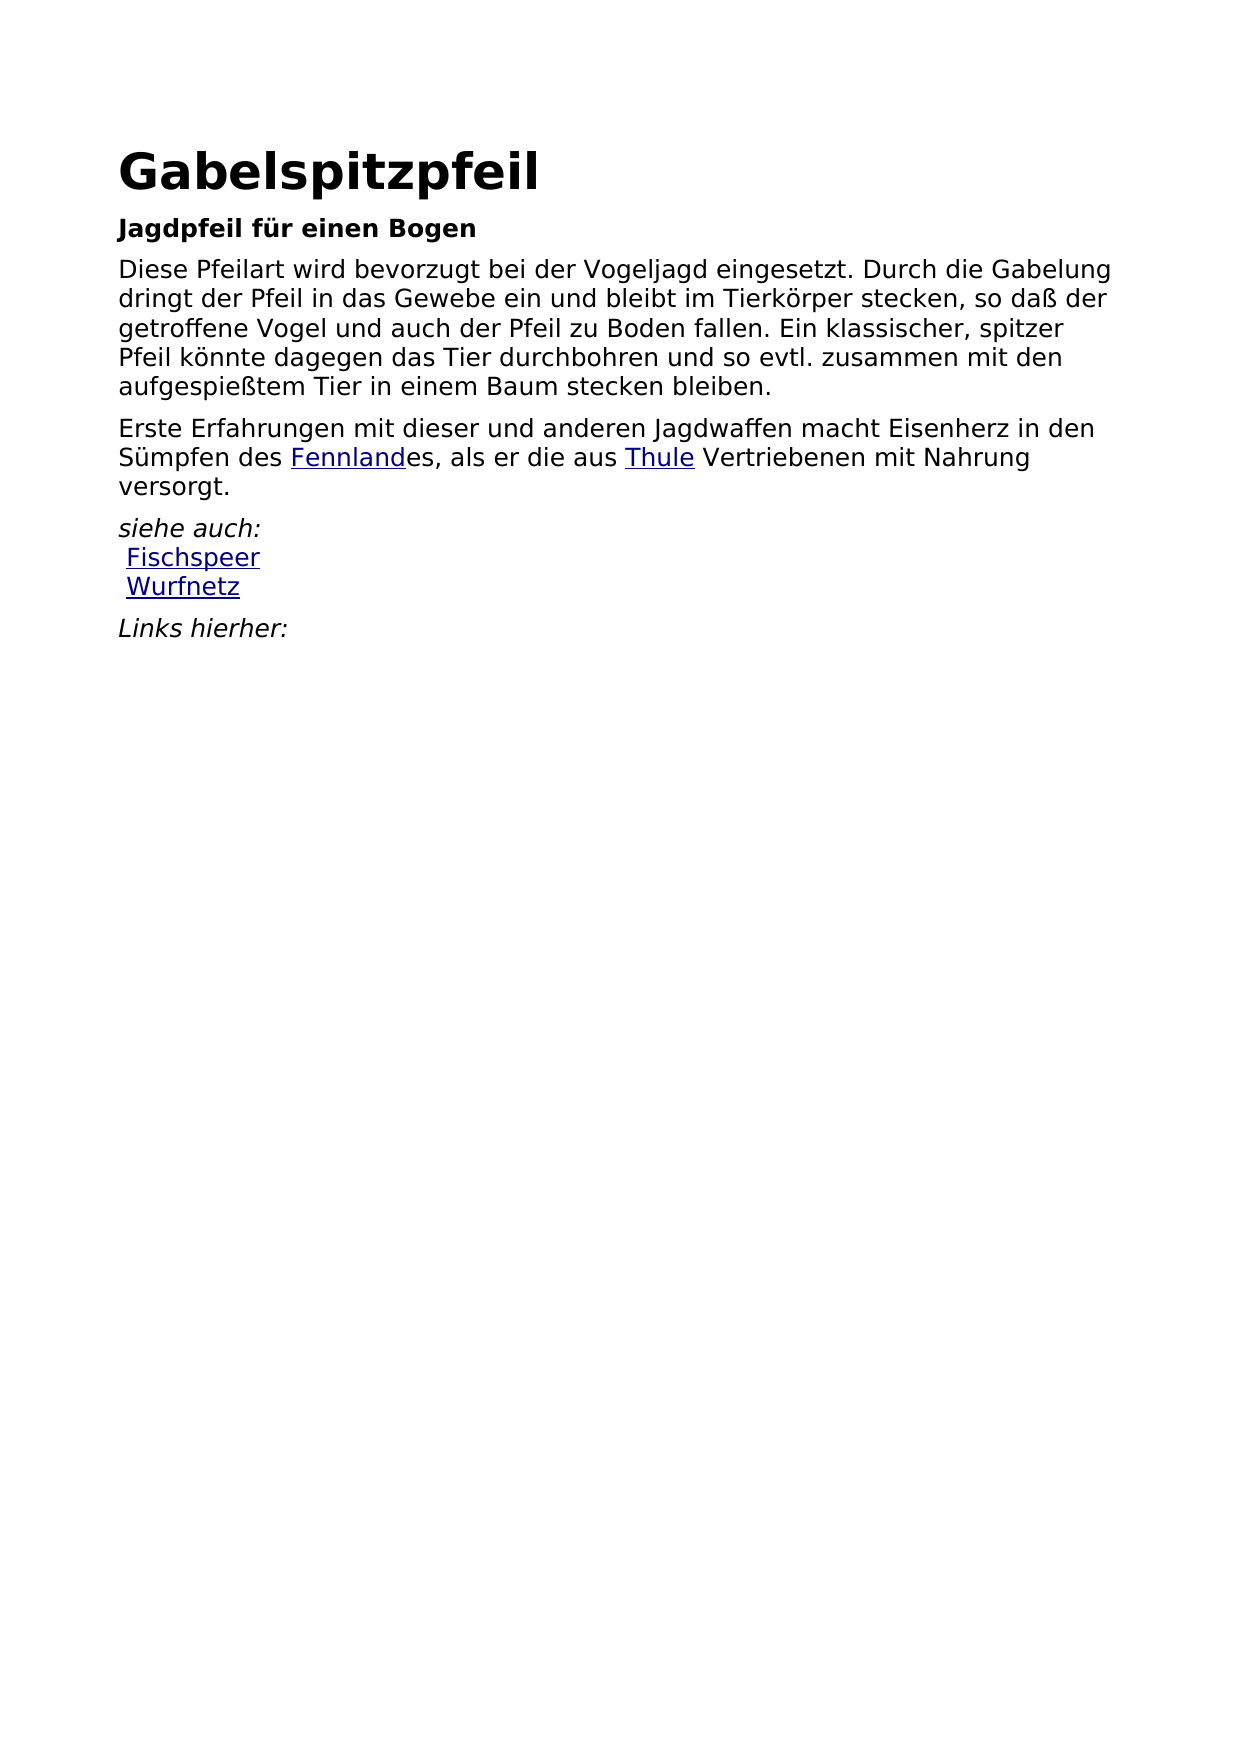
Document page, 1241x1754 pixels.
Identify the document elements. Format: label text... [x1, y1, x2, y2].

subtitle Gabelspitzpfeil [118, 143, 1122, 201]
text siehe auch: Fischspeer Wurfnetz [118, 514, 1122, 601]
text Erste Erfahrungen mit dieser und anderen Jagdwaffen macht Eisenherz in den Sümpfen des Fennlandes, als er die aus Thule Vertriebenen mit Nahrung versorgt. [118, 414, 1122, 501]
text Jagdpfeil für einen Bogen [118, 214, 1122, 243]
text Links hierher: [118, 614, 1122, 643]
text Diese Pfeilart wird bevorzugt bei der Vogeljagd eingesetzt. Durch die Gabelung dringt der Pfeil in das Gewebe ein und bleibt im Tierkörper stecken, so daß der getroffene Vogel und auch der Pfeil zu Boden fallen. Ein klassischer, spitzer Pfeil könnte dagegen das Tier durchbohren und so evtl. zusammen mit den aufgespießtem Tier in einem Baum stecken bleiben. [118, 256, 1122, 401]
